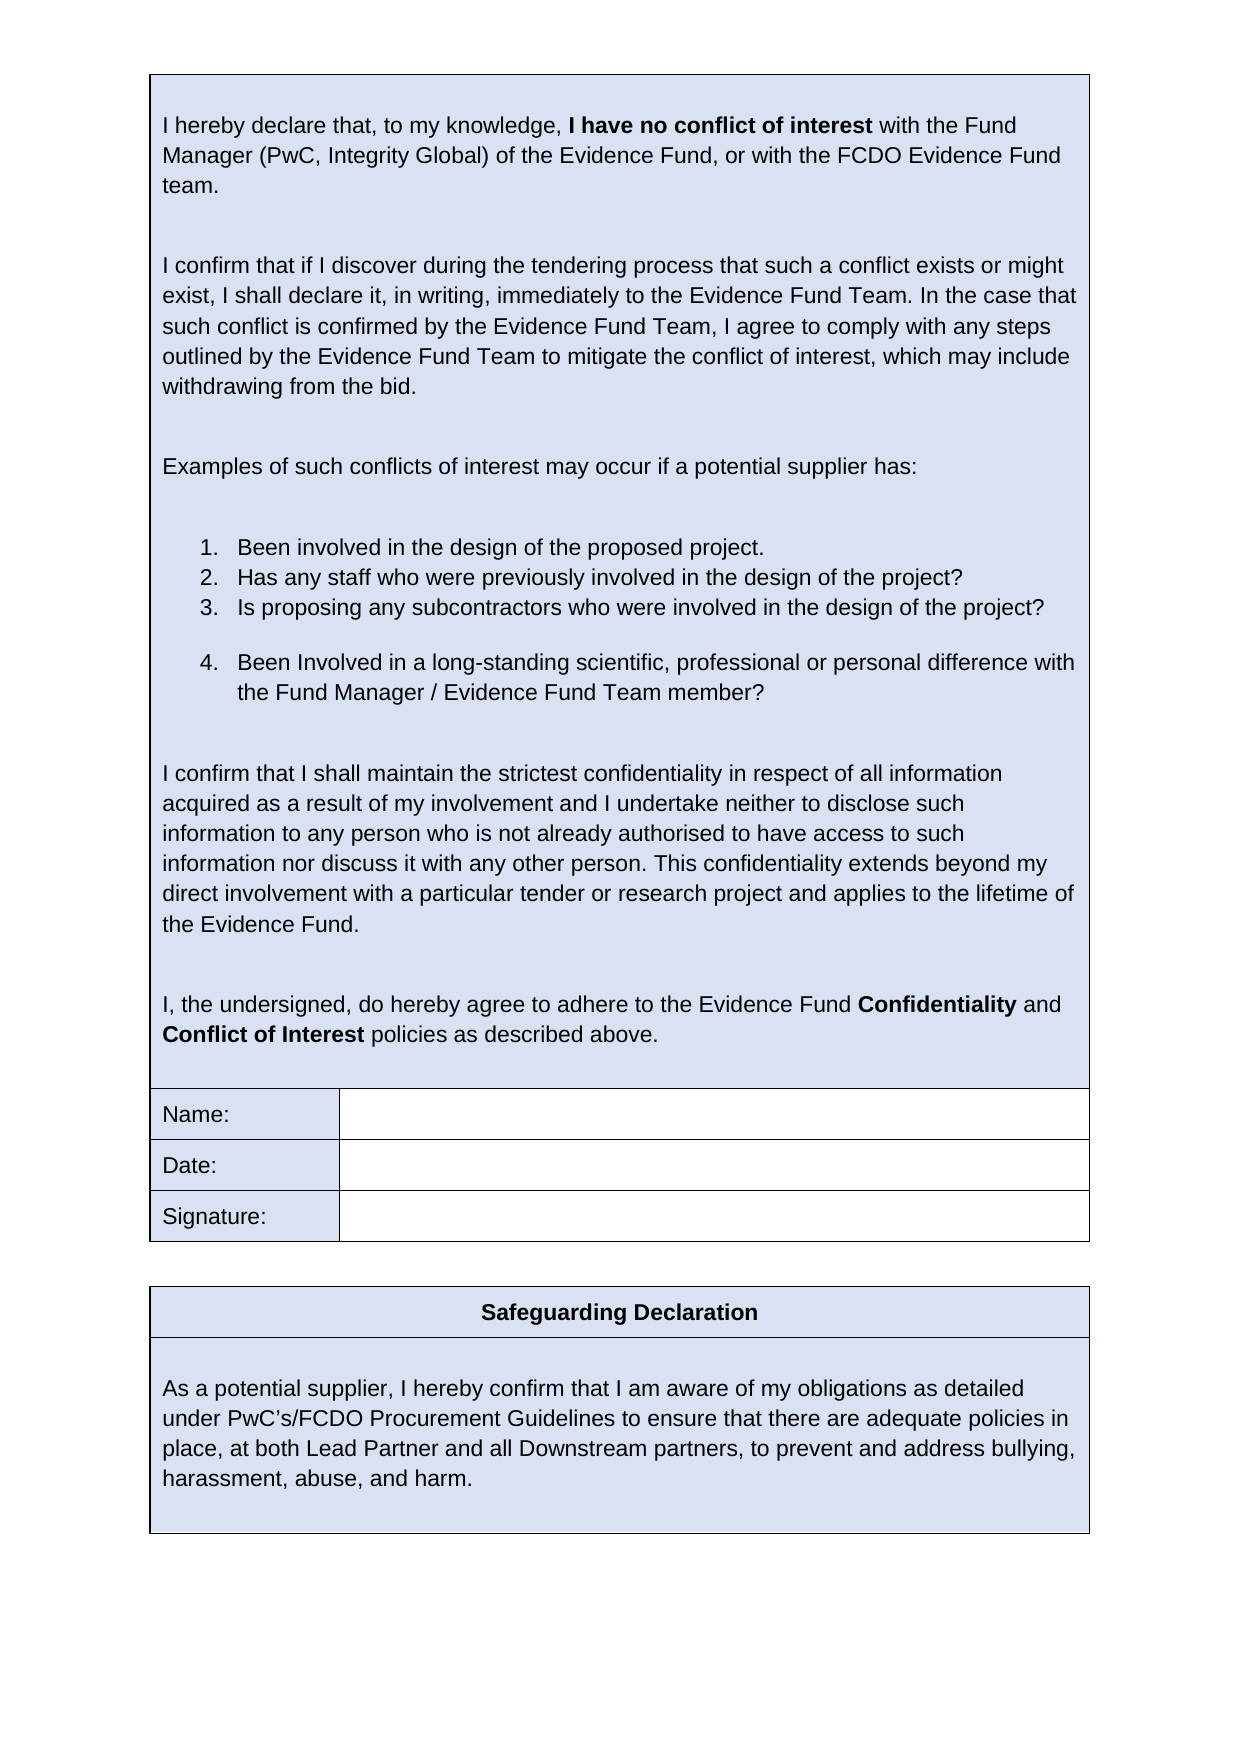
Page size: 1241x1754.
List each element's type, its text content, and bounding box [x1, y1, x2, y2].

table_cell [340, 1089, 1089, 1139]
table_cell I hereby declare that, to my knowledge, I have no conflict of interest with the Fund Manager (PwC, Integrity Global) of the Evidence Fund, or with the FCDO Evidence Fund team. I confirm that if I discover during the tendering process that such a conflict exists or might exist, I shall declare it, in writing, immediately to the Evidence Fund Team. In the case that such conflict is confirmed by the Evidence Fund Team, I agree to comply with any steps outlined by the Evidence Fund Team to mitigate the conflict of interest, which may include withdrawing from the bid. Examples of such conflicts of interest may occur if a potential supplier has: Been involved in the design of the proposed project. Has any staff who were previously involved in the design of the project? Is proposing any subcontractors who were involved in the design of the project? Been Involved in a long-standing scientific, professional or personal difference with the Fund Manager / Evidence Fund Team member? I confirm that I shall maintain the strictest confidentiality in respect of all information acquired as a result of my involvement and I undertake neither to disclose such information to any person who is not already authorised to have access to such information nor discuss it with any other person. This confidentiality extends beyond my direct involvement with a particular tender or research project and applies to the lifetime of the Evidence Fund. I, the undersigned, do hereby agree to adhere to the Evidence Fund Confidentiality and Conflict of Interest policies as described above. [151, 75, 1089, 1088]
table_cell [340, 1140, 1089, 1190]
table_header Safeguarding Declaration [151, 1287, 1089, 1337]
table_cell Date: [151, 1140, 339, 1190]
table_cell Signature: [151, 1191, 339, 1241]
table_cell Name: [151, 1089, 339, 1139]
table_cell [340, 1191, 1089, 1241]
table_cell As a potential supplier, I hereby confirm that I am aware of my obligations as detailed under PwC’s/FCDO Procurement Guidelines to ensure that there are adequate policies in place, at both Lead Partner and all Downstream partners, to prevent and address bullying, harassment, abuse, and harm. [151, 1338, 1089, 1532]
